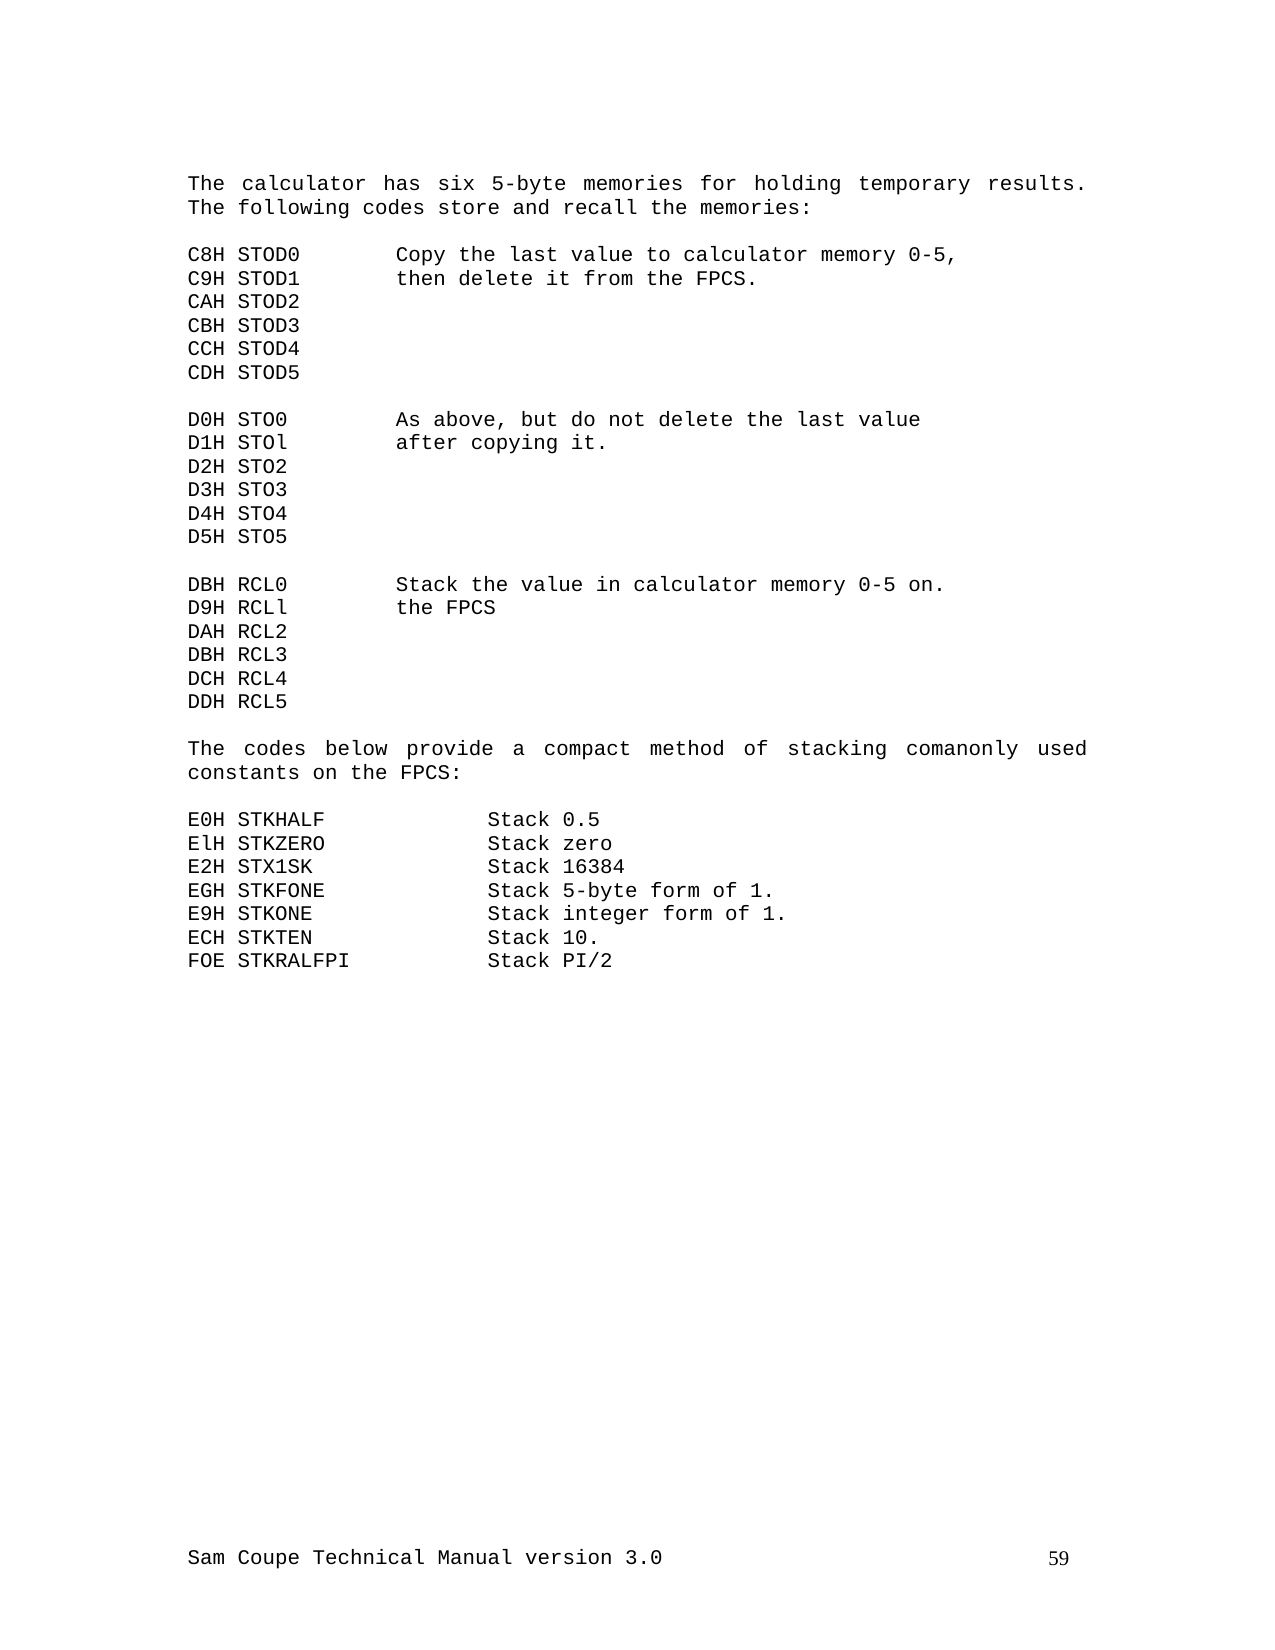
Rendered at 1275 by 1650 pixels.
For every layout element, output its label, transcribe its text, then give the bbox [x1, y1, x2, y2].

table_cell DAH RCL2 [176, 621, 384, 644]
table_cell DCH RCL4 [176, 668, 384, 691]
table_cell DBH RCL3 [176, 644, 384, 668]
table_cell after copying it. [384, 433, 1099, 456]
table_cell Stack the value in calculator memory 0-5 on. [384, 574, 1099, 597]
table_cell [384, 291, 1099, 315]
table_cell [384, 480, 1099, 503]
table_cell [384, 691, 1099, 715]
table_cell [384, 456, 1099, 479]
table_cell DDH RCL5 [176, 691, 384, 715]
table_cell DBH RCL0 [176, 574, 384, 597]
table_header C8H STOD0 [176, 244, 384, 268]
table_cell D3H STO3 [176, 480, 384, 503]
table_cell D9H RCLl [176, 597, 384, 621]
table_cell As above, but do not delete the last value [384, 409, 1099, 432]
text E2H STX1SK Stack 16384 [187, 856, 1087, 880]
table_cell [384, 621, 1099, 644]
table_header Copy the last value to calculator memory 0-5, [384, 244, 1099, 268]
table_cell D4H STO4 [176, 503, 384, 527]
table_cell D0H STO0 [176, 409, 384, 432]
table_cell D1H STOl [176, 433, 384, 456]
table_cell CDH STOD5 [176, 362, 384, 409]
text ElH STKZERO Stack zero [187, 833, 1087, 856]
table_cell [384, 644, 1099, 668]
table_cell D5H STO5 [176, 527, 384, 574]
text ECH STKTEN Stack 10. [187, 927, 1087, 950]
table_cell [384, 668, 1099, 691]
text E9H STKONE Stack integer form of 1. [187, 903, 1087, 927]
text EGH STKFONE Stack 5-byte form of 1. [187, 880, 1087, 903]
table_cell then delete it from the FPCS. [384, 268, 1099, 291]
table_cell CAH STOD2 [176, 291, 384, 315]
table_cell [384, 338, 1099, 362]
table_cell the FPCS [384, 597, 1099, 621]
table_cell CBH STOD3 [176, 315, 384, 338]
text FOE STKRALFPI Stack PI/2 [187, 950, 1087, 974]
table_cell C9H STOD1 [176, 268, 384, 291]
table_cell D2H STO2 [176, 456, 384, 479]
table_cell [384, 527, 1099, 574]
table_cell [384, 503, 1099, 527]
text E0H STKHALF Stack 0.5 [187, 809, 1087, 833]
text The codes below provide a compact method of stacking comanonly used constants on the FPCS: [187, 738, 1087, 786]
table_cell CCH STOD4 [176, 338, 384, 362]
table_cell [384, 362, 1099, 409]
text The calculator has six 5-byte memories for holding temporary results. The following codes store and recall the memories: [187, 173, 1087, 221]
table_cell [384, 315, 1099, 338]
